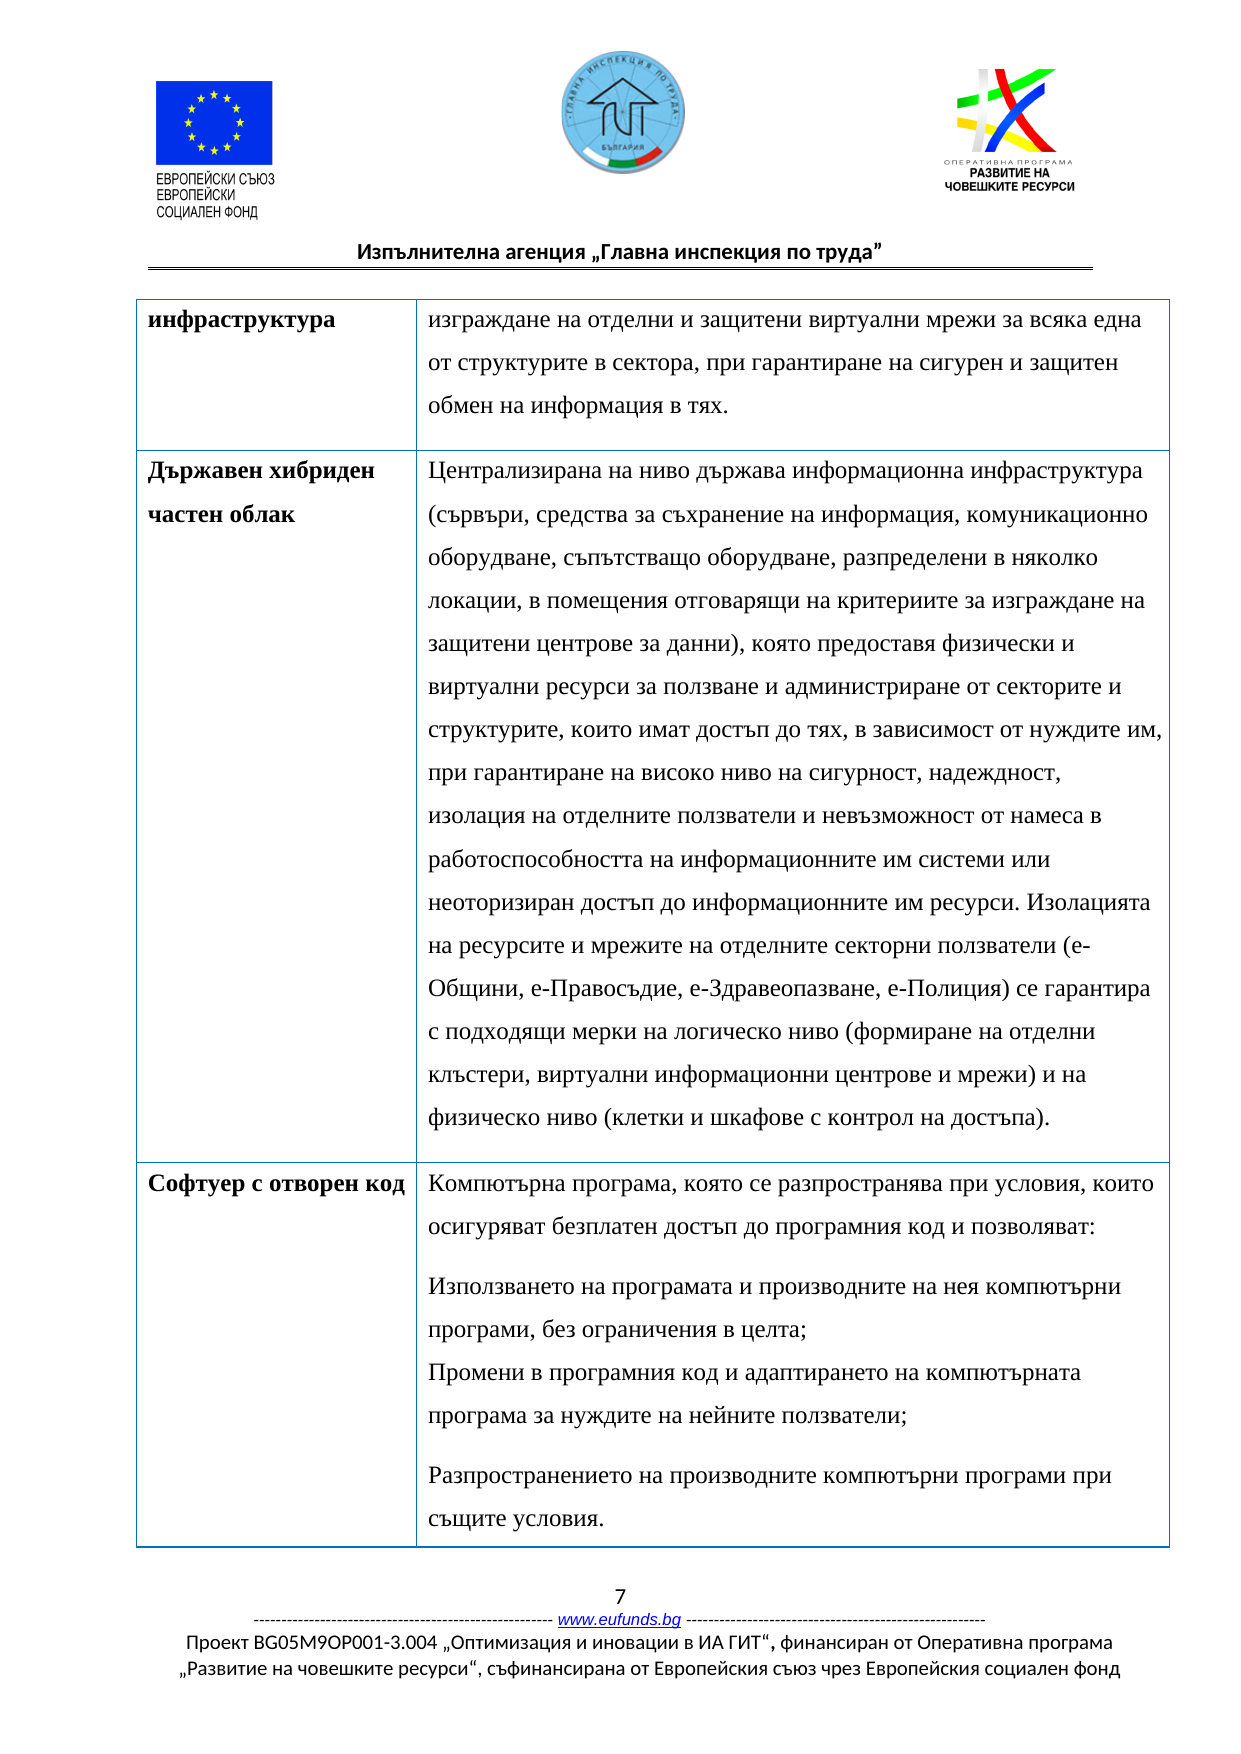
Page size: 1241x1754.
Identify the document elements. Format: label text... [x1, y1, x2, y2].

table_cell Софтуер с отворен код [137, 1163, 416, 1546]
table_cell Централизирана на ниво държава информационна инфраструктура (сървъри, средства за съхранение на информация, комуникационно оборудване, съпътстващо оборудване, разпределени в няколко локации, в помещения отговарящи на критериите за изграждане на защитени центрове за данни), която предоставя физически и виртуални ресурси за ползване и администриране от секторите и структурите, които имат достъп до тях, в зависимост от нуждите им, при гарантиране на високо ниво на сигурност, надеждност, изолация на отделните ползватели и невъзможност от намеса в работоспособността на информационните им системи или неоторизиран достъп до информационните им ресурси. Изолацията на ресурсите и мрежите на отделните секторни ползватели (е-Общини, е-Правосъдие, е-Здравеопазване, е-Полиция) се гарантира с подходящи мерки на логическо ниво (формиране на отделни клъстери, виртуални информационни центрове и мрежи) и на физическо ниво (клетки и шкафове с контрол на достъпа). [417, 451, 1169, 1162]
table_cell Държавен хибриден частен облак [137, 451, 416, 1162]
table_cell изграждане на отделни и защитени виртуални мрежи за всяка една от структурите в сектора, при гарантиране на сигурен и защитен обмен на информация в тях. [417, 300, 1169, 450]
table_cell Компютърна програма, която се разпространява при условия, които осигуряват безплатен достъп до програмния код и позволяват: Използването на програмата и производните на нея компютърни програми, без ограничения в целта; Промени в програмния код и адаптирането на компютърната програма за нуждите на нейните ползватели; Разпространението на производните компютърни програми при същите условия. [417, 1163, 1169, 1546]
table_cell инфраструктура [137, 300, 416, 450]
